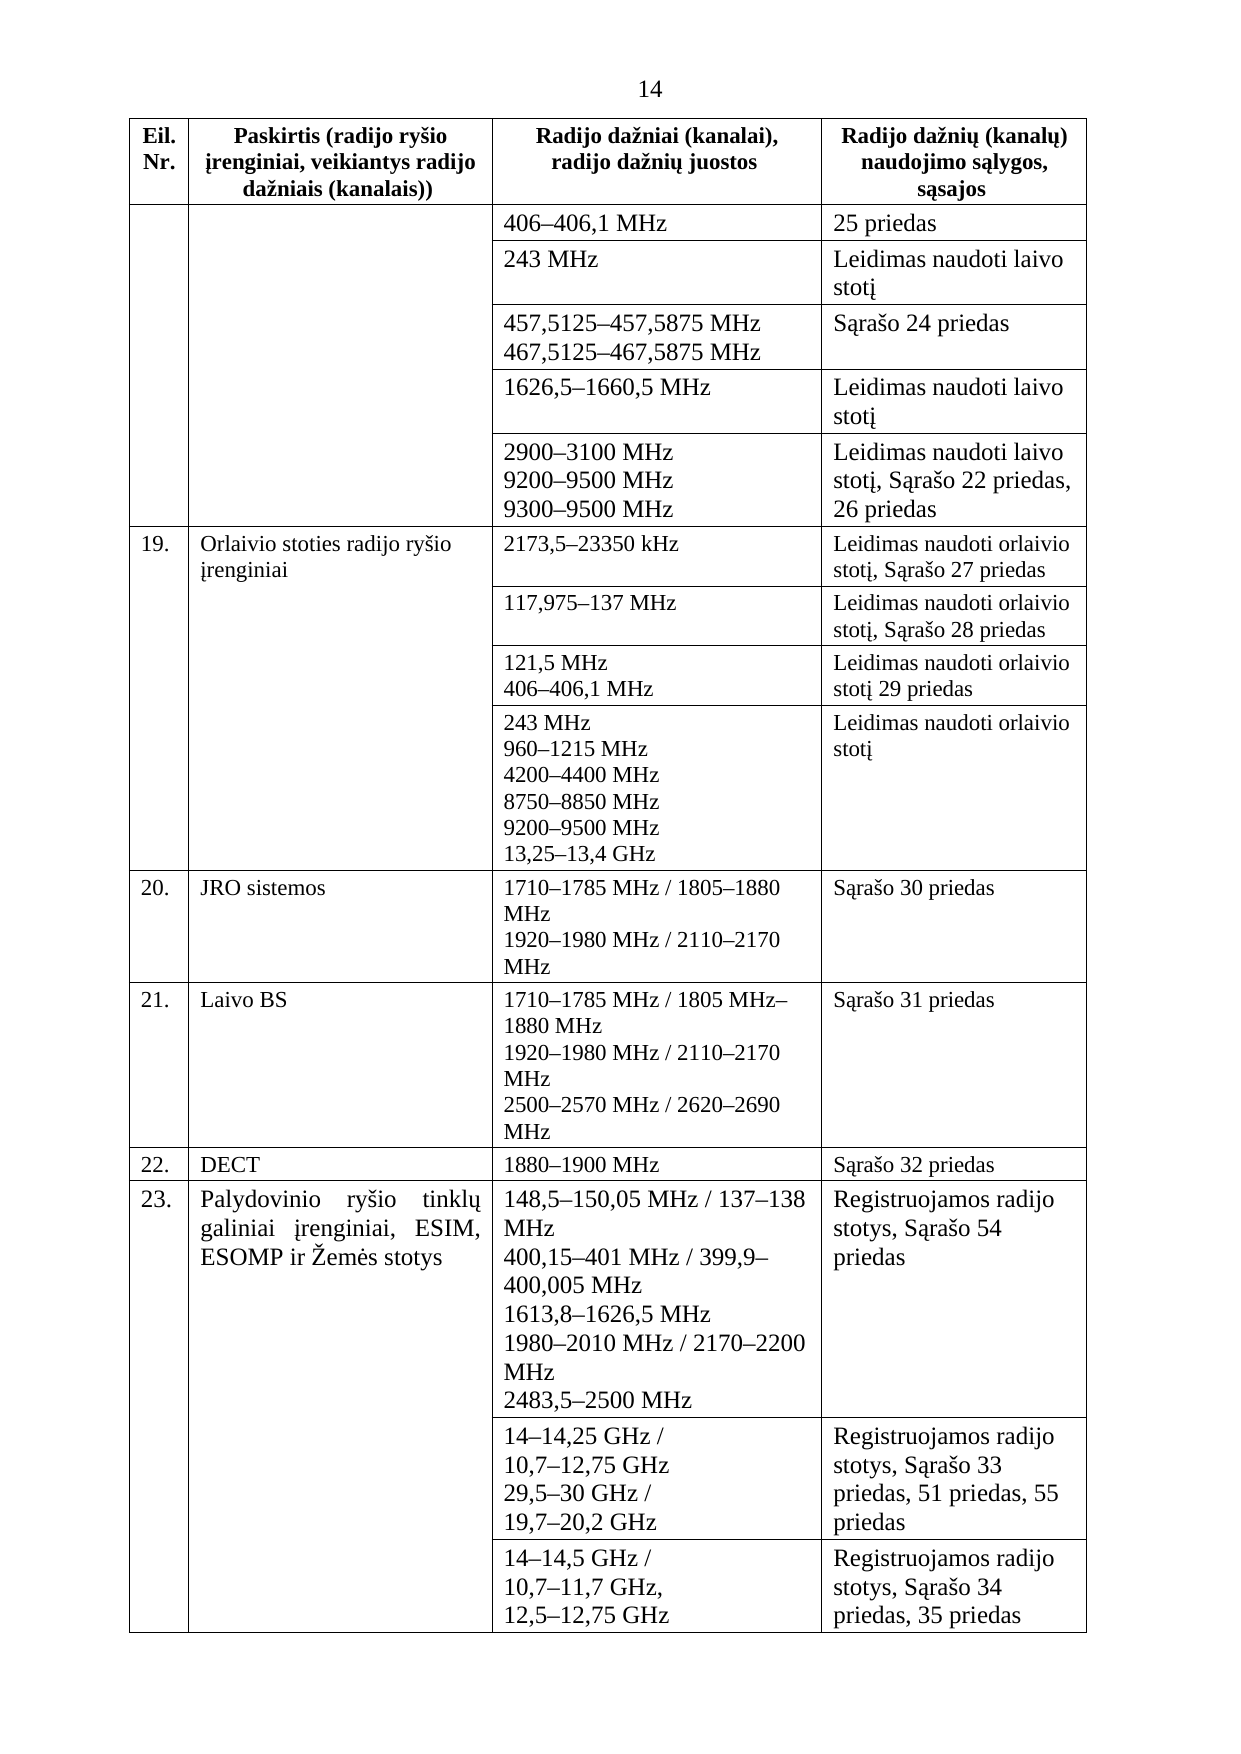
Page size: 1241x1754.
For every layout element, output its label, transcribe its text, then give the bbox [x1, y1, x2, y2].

table_cell [130, 205, 188, 526]
table_cell 2900–3100 MHz 9200–9500 MHz 9300–9500 MHz [493, 434, 821, 526]
table_cell Laivo BS [189, 983, 492, 1147]
table_cell Sąrašo 30 priedas [822, 871, 1086, 982]
table_header Paskirtis (radijo ryšio įrenginiai, veikiantys radijo dažniais (kanalais)) [189, 119, 492, 204]
table_cell 243 MHz 960–1215 MHz 4200–4400 MHz 8750–8850 MHz 9200–9500 MHz 13,25–13,4 GHz [493, 706, 821, 870]
table_cell 117,975–137 MHz [493, 587, 821, 645]
table_cell JRO sistemos [189, 871, 492, 982]
table_header Eil. Nr. [130, 119, 188, 204]
table_cell 457,5125–457,5875 MHz 467,5125–467,5875 MHz [493, 305, 821, 368]
table_cell 1626,5–1660,5 MHz [493, 370, 821, 433]
table_cell Orlaivio stoties radijo ryšio įrenginiai [189, 527, 492, 870]
table_cell Sąrašo 24 priedas [822, 305, 1086, 368]
table_cell 243 MHz [493, 241, 821, 304]
table_cell Leidimas naudoti laivo stotį [822, 241, 1086, 304]
table_cell Sąrašo 31 priedas [822, 983, 1086, 1147]
table_cell 121,5 MHz 406–406,1 MHz [493, 646, 821, 705]
table_cell Leidimas naudoti laivo stotį, Sąrašo 22 priedas, 26 priedas [822, 434, 1086, 526]
table_cell 22. [130, 1148, 188, 1180]
table_cell 2173,5–23350 kHz [493, 527, 821, 586]
table_cell 19. [130, 527, 188, 870]
table_cell 1710–1785 MHz / 1805 MHz–1880 MHz 1920–1980 MHz / 2110–2170 MHz 2500–2570 MHz / 2620–2690 MHz [493, 983, 821, 1147]
table_cell 20. [130, 871, 188, 982]
table_cell 148,5–150,05 MHz / 137–138 MHz 400,15–401 MHz / 399,9–400,005 MHz 1613,8–1626,5 MHz 1980–2010 MHz / 2170–2200 MHz 2483,5–2500 MHz [493, 1181, 821, 1417]
table_cell Leidimas naudoti laivo stotį [822, 370, 1086, 433]
table_header Radijo dažnių (kanalų) naudojimo sąlygos, sąsajos [822, 119, 1086, 204]
table_cell Leidimas naudoti orlaivio stotį, Sąrašo 28 priedas [822, 587, 1086, 645]
table_cell Registruojamos radijo stotys, Sąrašo 34 priedas, 35 priedas [822, 1540, 1086, 1632]
table_cell 14–14,5 GHz / 10,7–11,7 GHz, 12,5–12,75 GHz [493, 1540, 821, 1632]
table_cell [189, 205, 492, 526]
table_cell 25 priedas [822, 205, 1086, 240]
table_cell Palydovinio ryšio tinklų galiniai įrenginiai, ESIM, ESOMP ir Žemės stotys [189, 1181, 492, 1632]
table_cell DECT [189, 1148, 492, 1180]
table_cell 14–14,25 GHz / 10,7–12,75 GHz 29,5–30 GHz / 19,7–20,2 GHz [493, 1418, 821, 1539]
table_header Radijo dažniai (kanalai), radijo dažnių juostos [493, 119, 821, 204]
table_cell Leidimas naudoti orlaivio stotį 29 priedas [822, 646, 1086, 705]
table_cell 1710–1785 MHz / 1805–1880 MHz 1920–1980 MHz / 2110–2170 MHz [493, 871, 821, 982]
table_cell 406–406,1 MHz [493, 205, 821, 240]
table_cell Leidimas naudoti orlaivio stotį [822, 706, 1086, 870]
table_cell Registruojamos radijo stotys, Sąrašo 54 priedas [822, 1181, 1086, 1417]
table_cell 23. [130, 1181, 188, 1632]
table_cell Leidimas naudoti orlaivio stotį, Sąrašo 27 priedas [822, 527, 1086, 586]
table_cell Registruojamos radijo stotys, Sąrašo 33 priedas, 51 priedas, 55 priedas [822, 1418, 1086, 1539]
table_cell Sąrašo 32 priedas [822, 1148, 1086, 1180]
table_cell 1880–1900 MHz [493, 1148, 821, 1180]
table_cell 21. [130, 983, 188, 1147]
